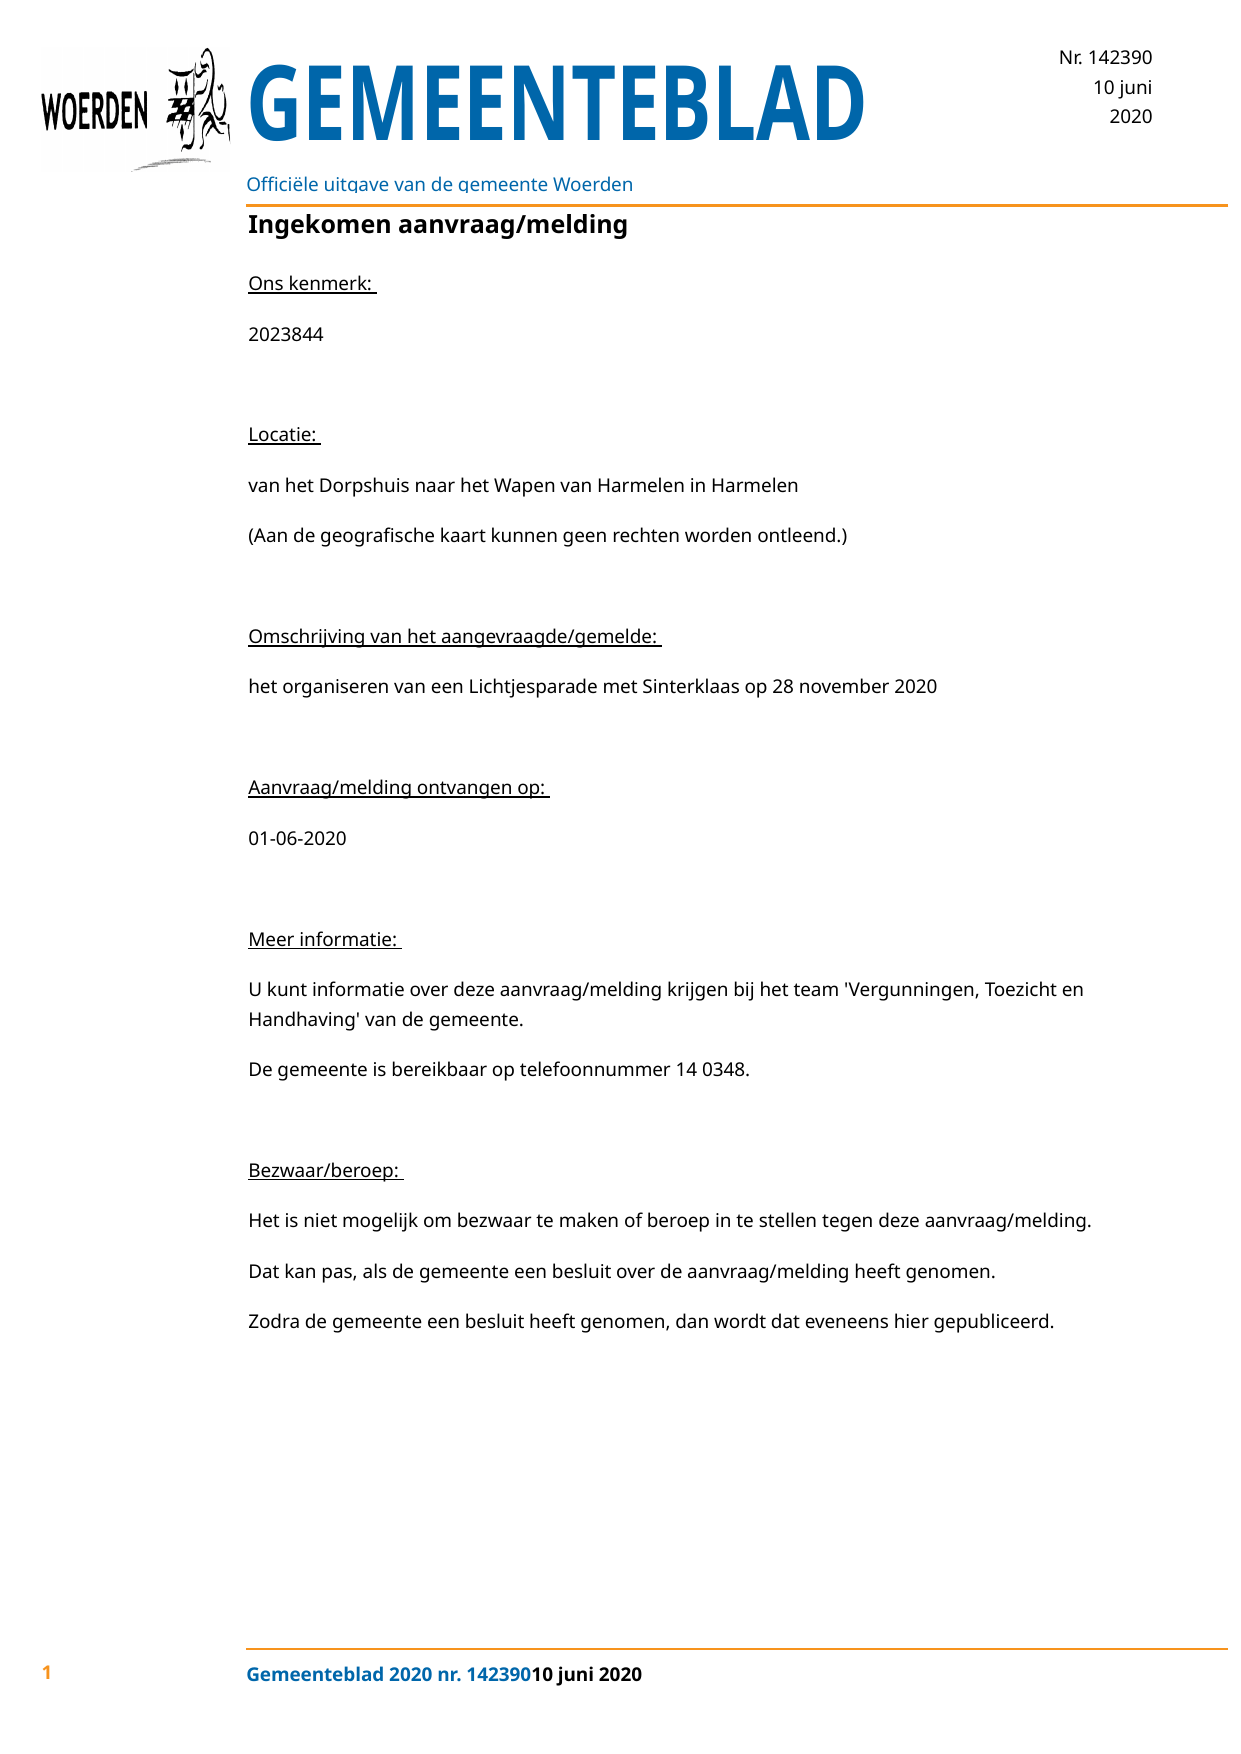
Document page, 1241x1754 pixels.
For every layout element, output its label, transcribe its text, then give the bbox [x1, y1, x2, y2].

text Aanvraag/melding ontvangen op: [248, 774, 1152, 800]
text Bezwaar/beroep: [248, 1157, 1152, 1183]
text Omschrijving van het aangevraagde/gemelde: [248, 623, 1152, 649]
text Ons kenmerk: [248, 270, 1152, 296]
picture [41, 47, 231, 172]
text 2023844 [248, 321, 1152, 346]
text Locatie: [248, 422, 1152, 447]
text Ingekomen aanvraag/melding [248, 207, 1152, 241]
text 01-06-2020 [248, 825, 1152, 851]
text van het Dorpshuis naar het Wapen van Harmelen in Harmelen [248, 472, 1152, 498]
text Meer informatie: [248, 926, 1152, 951]
text (Aan de geografische kaart kunnen geen rechten worden ontleend.) [248, 522, 1152, 548]
text Het is niet mogelijk om bezwaar te maken of beroep in te stellen tegen deze aanvraag/melding. [248, 1207, 1152, 1233]
text Zodra de gemeente een besluit heeft genomen, dan wordt dat eveneens hier gepubliceerd. [248, 1308, 1152, 1334]
text De gemeente is bereikbaar op telefoonnummer 14 0348. [248, 1056, 1152, 1082]
text Dat kan pas, als de gemeente een besluit over de aanvraag/melding heeft genomen. [248, 1258, 1152, 1283]
text het organiseren van een Lichtjesparade met Sinterklaas op 28 november 2020 [248, 674, 1152, 699]
text U kunt informatie over deze aanvraag/melding krijgen bij het team 'Vergunningen, Toezicht en Handhaving' van de gemeente. [248, 976, 1152, 1031]
